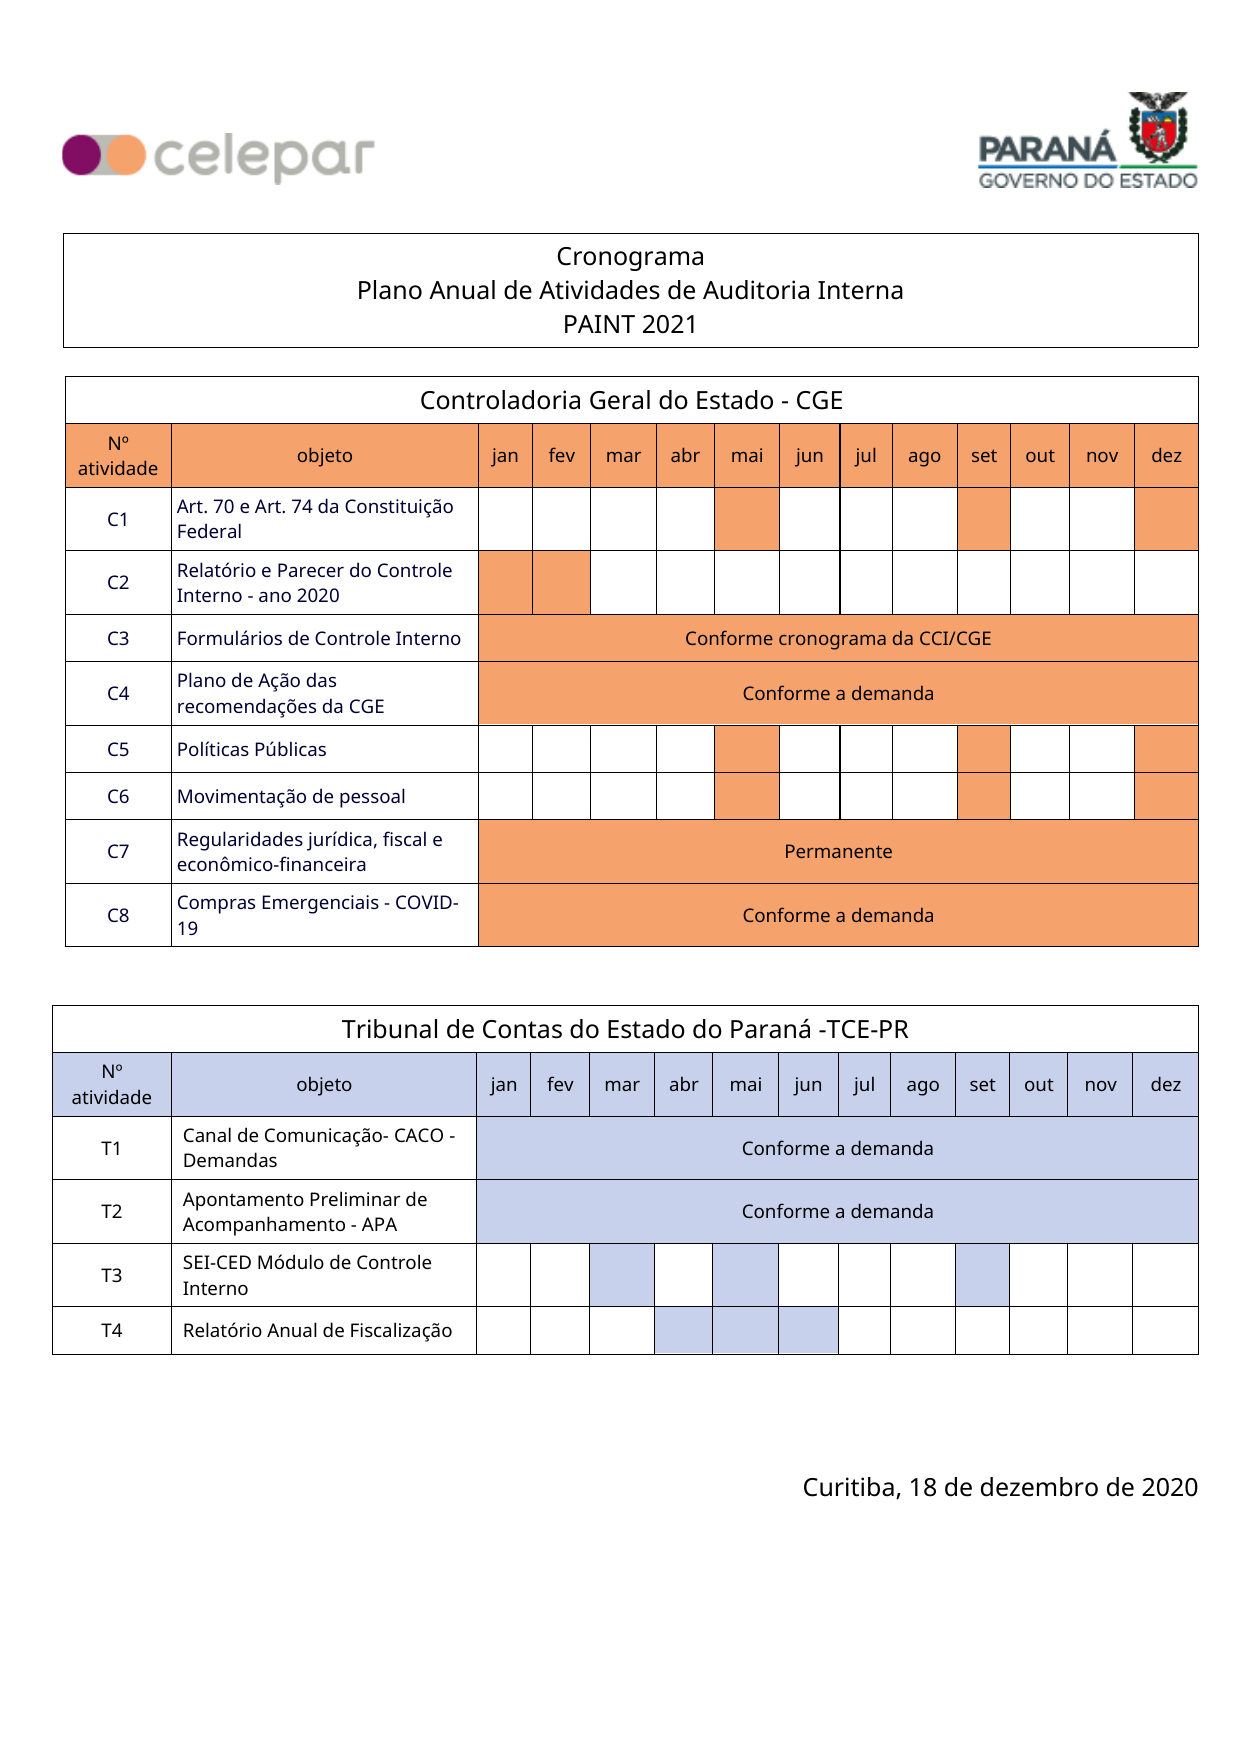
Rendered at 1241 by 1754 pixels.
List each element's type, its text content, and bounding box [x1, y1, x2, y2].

picture [978, 92, 1198, 188]
table_cell [958, 726, 1010, 772]
table_cell [893, 551, 957, 614]
table_cell Relatório e Parecer do Controle Interno - ano 2020 [172, 551, 478, 614]
table_cell Conforme cronograma da CCI/CGE [479, 615, 1198, 661]
table_cell [839, 1244, 890, 1306]
table_cell [841, 488, 892, 550]
table_cell [715, 726, 779, 772]
table_cell [655, 1244, 712, 1306]
table_cell abr [657, 424, 714, 487]
table_cell [657, 488, 714, 550]
table_cell Formulários de Controle Interno [172, 615, 478, 661]
table_cell Relatório Anual de Fiscalização [172, 1307, 476, 1353]
table_cell [958, 551, 1010, 614]
table_cell abr [655, 1053, 712, 1116]
table_cell Conforme a demanda [479, 884, 1198, 946]
table_cell Permanente [479, 820, 1198, 883]
table_cell jan [479, 424, 532, 487]
table_cell [1070, 726, 1134, 772]
table_cell mar [591, 424, 656, 487]
table_cell [713, 1244, 778, 1306]
table_cell [779, 1244, 838, 1306]
table_cell mai [713, 1053, 778, 1116]
table_cell [1135, 773, 1198, 819]
table_cell Movimentação de pessoal [172, 773, 478, 819]
table_cell [841, 773, 892, 819]
table_cell [780, 773, 839, 819]
table_cell out [1011, 424, 1069, 487]
table_header Cronograma Plano Anual de Atividades de Auditoria Interna PAINT 2021 [64, 234, 1198, 347]
table_cell [713, 1307, 778, 1353]
table_cell C3 [66, 615, 171, 661]
table_cell objeto [172, 1053, 476, 1116]
table_cell [891, 1307, 955, 1353]
table_cell [779, 1307, 838, 1353]
table_cell Regularidades jurídica, fiscal e econômico-financeira [172, 820, 478, 883]
table_cell [655, 1307, 712, 1353]
table_cell Apontamento Preliminar de Acompanhamento - APA [172, 1180, 476, 1243]
table_cell Art. 70 e Art. 74 da Constituição Federal [172, 488, 478, 550]
table_cell nov [1070, 424, 1134, 487]
table_cell [533, 726, 590, 772]
table_cell [657, 726, 714, 772]
table_cell dez [1133, 1053, 1198, 1116]
table_cell [958, 773, 1010, 819]
table_cell mar [590, 1053, 654, 1116]
table_cell Compras Emergenciais - COVID-19 [172, 884, 478, 946]
table_cell [479, 773, 532, 819]
table_cell [1011, 726, 1069, 772]
table_cell [958, 488, 1010, 550]
table_cell [1135, 488, 1198, 550]
table_cell [533, 551, 590, 614]
table_cell C4 [66, 662, 171, 724]
table_cell [1133, 1244, 1198, 1306]
table_cell [590, 1307, 654, 1353]
table_cell [841, 726, 892, 772]
table_cell Nº atividade [53, 1053, 171, 1116]
table_cell [893, 726, 957, 772]
table_cell set [956, 1053, 1009, 1116]
table_cell Conforme a demanda [479, 662, 1198, 724]
table_cell C7 [66, 820, 171, 883]
table_cell [479, 551, 532, 614]
table_cell out [1010, 1053, 1067, 1116]
table_cell [839, 1307, 890, 1353]
table_cell Nº atividade [66, 424, 171, 487]
table_cell [591, 773, 656, 819]
table_cell [780, 726, 839, 772]
table_cell jan [477, 1053, 530, 1116]
table_cell SEI-CED Módulo de Controle Interno [172, 1244, 476, 1306]
table_cell T3 [53, 1244, 171, 1306]
table_cell T2 [53, 1180, 171, 1243]
picture [62, 133, 375, 185]
table_cell C8 [66, 884, 171, 946]
table_cell [891, 1244, 955, 1306]
table_cell C6 [66, 773, 171, 819]
table_cell [479, 726, 532, 772]
table_cell [1135, 551, 1198, 614]
table_header Tribunal de Contas do Estado do Paraná -TCE-PR [53, 1006, 1198, 1052]
table_cell [893, 773, 957, 819]
table_cell [479, 488, 532, 550]
table_cell [533, 488, 590, 550]
text Curitiba, 18 de dezembro de 2020 [59, 1469, 1199, 1503]
table_cell ago [893, 424, 957, 487]
table_cell C1 [66, 488, 171, 550]
table_cell Conforme a demanda [477, 1180, 1198, 1243]
table_cell [657, 551, 714, 614]
table_cell [1010, 1307, 1067, 1353]
table_cell [531, 1244, 589, 1306]
table_cell Políticas Públicas [172, 726, 478, 772]
table_cell [1011, 488, 1069, 550]
table_cell [1011, 551, 1069, 614]
table_cell [715, 551, 779, 614]
table_cell [590, 1244, 654, 1306]
table_cell jul [839, 1053, 890, 1116]
table_cell [533, 773, 590, 819]
table_cell Canal de Comunicação- CACO - Demandas [172, 1117, 476, 1179]
table_cell [1070, 551, 1134, 614]
table_cell [715, 773, 779, 819]
table_cell [477, 1307, 530, 1353]
table_cell [657, 773, 714, 819]
table_cell jun [779, 1053, 838, 1116]
table_cell objeto [172, 424, 478, 487]
table_cell nov [1068, 1053, 1132, 1116]
table_cell T4 [53, 1307, 171, 1353]
table_cell [1068, 1307, 1132, 1353]
table_cell [531, 1307, 589, 1353]
table_cell [780, 488, 839, 550]
table_cell mai [715, 424, 779, 487]
table_cell fev [533, 424, 590, 487]
table_cell [1070, 773, 1134, 819]
table_cell C5 [66, 726, 171, 772]
table_cell [591, 726, 656, 772]
table_cell dez [1135, 424, 1198, 487]
table_cell C2 [66, 551, 171, 614]
table_cell T1 [53, 1117, 171, 1179]
table_header Controladoria Geral do Estado - CGE [66, 377, 1198, 423]
table_cell [1070, 488, 1134, 550]
table_cell [1133, 1307, 1198, 1353]
table_cell [780, 551, 839, 614]
table_cell [1011, 773, 1069, 819]
table_cell [893, 488, 957, 550]
table_cell [591, 551, 656, 614]
table_cell [841, 551, 892, 614]
table_cell [1010, 1244, 1067, 1306]
table_cell Conforme a demanda [477, 1117, 1198, 1179]
table_cell jun [780, 424, 839, 487]
table_cell [715, 488, 779, 550]
table_cell [477, 1244, 530, 1306]
table_cell [591, 488, 656, 550]
table_cell [1135, 726, 1198, 772]
table_cell set [958, 424, 1010, 487]
table_cell ago [891, 1053, 955, 1116]
table_cell jul [841, 424, 892, 487]
table_cell fev [531, 1053, 589, 1116]
table_cell [1068, 1244, 1132, 1306]
table_cell [956, 1244, 1009, 1306]
table_cell Plano de Ação das recomendações da CGE [172, 662, 478, 724]
table_cell [956, 1307, 1009, 1353]
